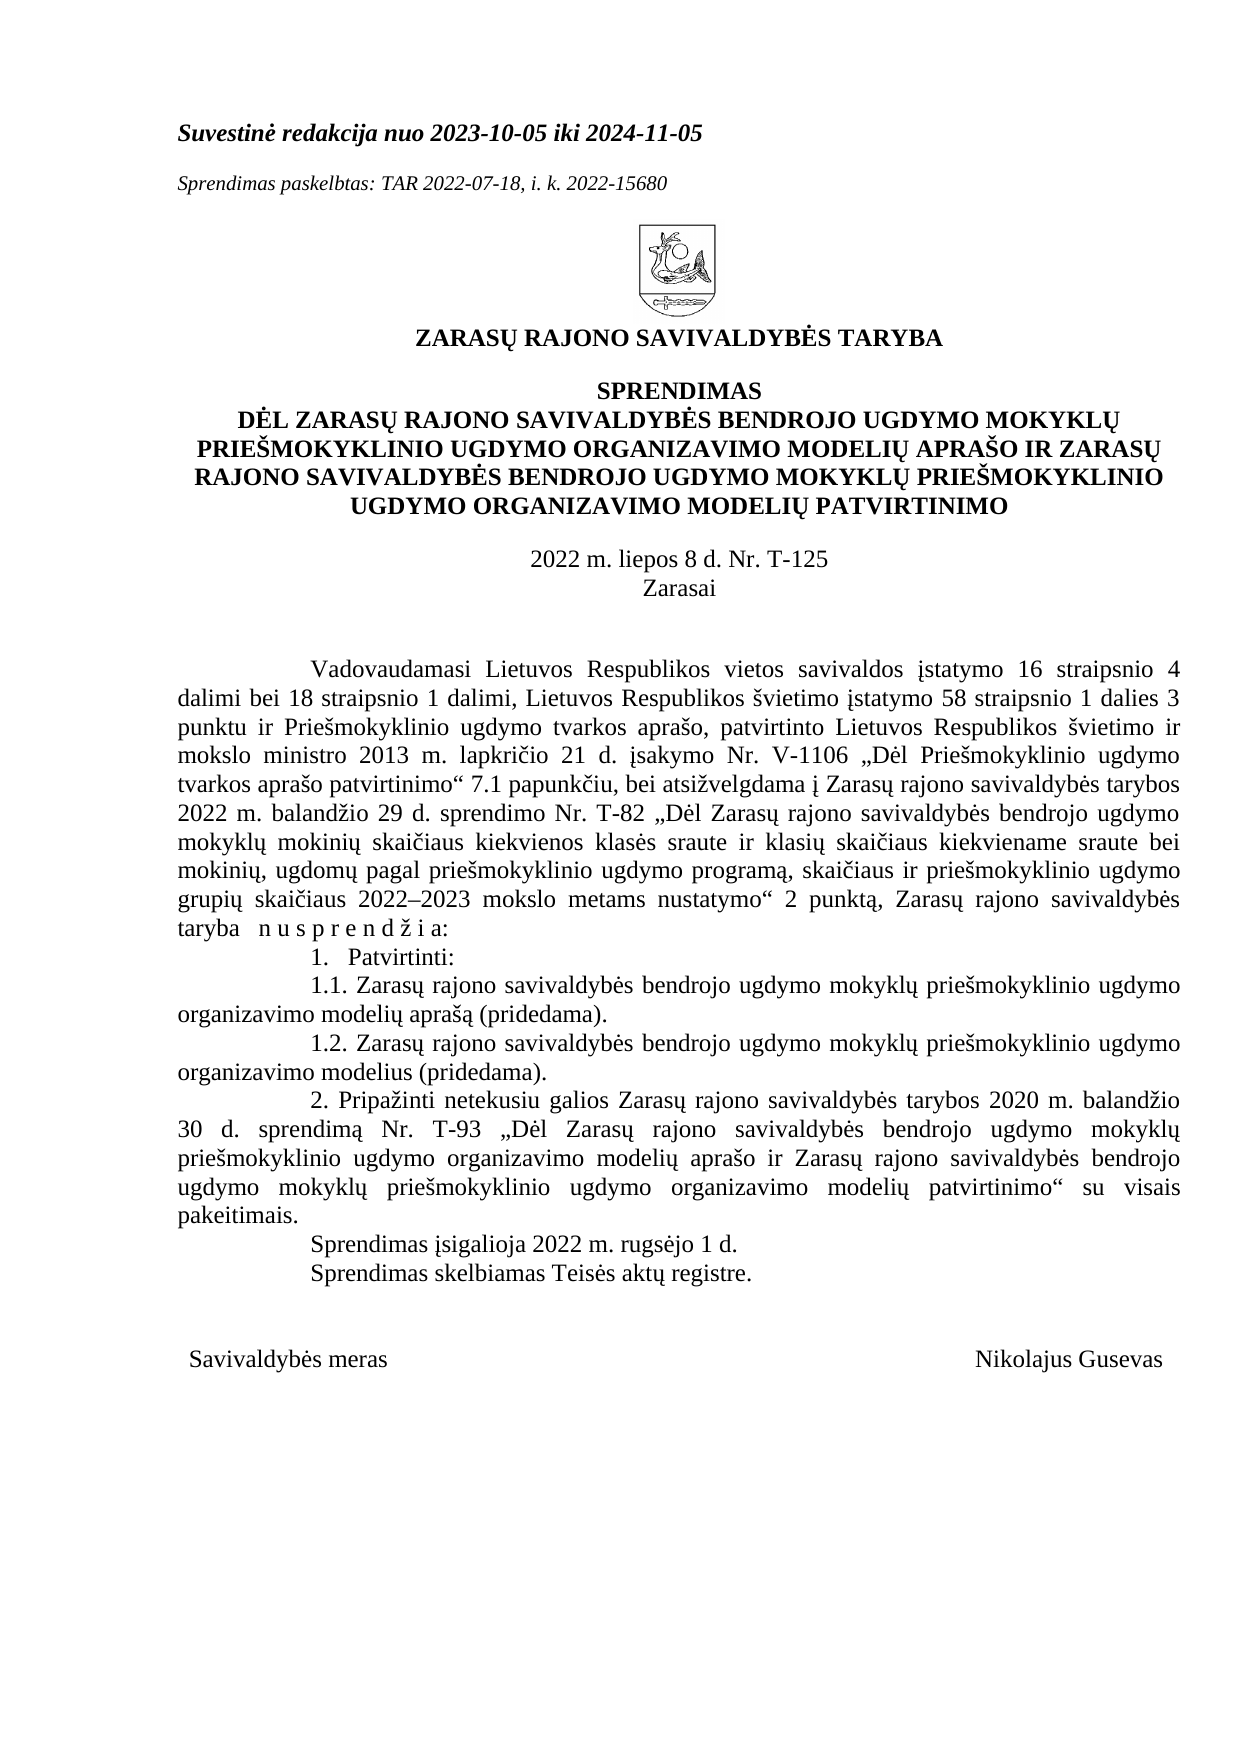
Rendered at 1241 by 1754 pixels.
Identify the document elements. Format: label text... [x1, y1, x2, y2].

text Sprendimas paskelbtas: TAR 2022-07-18, i. k. 2022-15680 [177, 171, 1181, 195]
text Suvestinė redakcija nuo 2023-10-05 iki 2024-11-05 [177, 118, 1181, 147]
text Sprendimas skelbiamas Teisės aktų registre. [177, 1258, 1152, 1287]
text 1.2. Zarasų rajono savivaldybės bendrojo ugdymo mokyklų priešmokyklinio ugdymo organizavimo modelius (pridedama). [177, 1028, 1181, 1086]
subtitle Zarasai [177, 573, 1181, 602]
text 2. Pripažinti netekusiu galios Zarasų rajono savivaldybės tarybos 2020 m. balandžio 30 d. sprendimą Nr. T-93 „Dėl Zarasų rajono savivaldybės bendrojo ugdymo mokyklų priešmokyklinio ugdymo organizavimo modelių aprašo ir Zarasų rajono savivaldybės bendrojo ugdymo mokyklų priešmokyklinio ugdymo organizavimo modelių patvirtinimo“ su visais pakeitimais. [177, 1086, 1181, 1229]
text 1. Patvirtinti: [310, 942, 1181, 971]
text Vadovaudamasi Lietuvos Respublikos vietos savivaldos įstatymo 16 straipsnio 4 dalimi bei 18 straipsnio 1 dalimi, Lietuvos Respublikos švietimo įstatymo 58 straipsnio 1 dalies 3 punktu ir Priešmokyklinio ugdymo tvarkos aprašo, patvirtinto Lietuvos Respublikos švietimo ir mokslo ministro 2013 m. lapkričio 21 d. įsakymo Nr. V-1106 „Dėl Priešmokyklinio ugdymo tvarkos aprašo patvirtinimo“ 7.1 papunkčiu, bei atsižvelgdama į Zarasų rajono savivaldybės tarybos 2022 m. balandžio 29 d. sprendimo Nr. T-82 „Dėl Zarasų rajono savivaldybės bendrojo ugdymo mokyklų mokinių skaičiaus kiekvienos klasės sraute ir klasių skaičiaus kiekviename sraute bei mokinių, ugdomų pagal priešmokyklinio ugdymo programą, skaičiaus ir priešmokyklinio ugdymo grupių skaičiaus 2022–2023 mokslo metams nustatymo“ 2 punktą, Zarasų rajono savivaldybės taryba n u s p r e n d ž i a: [177, 654, 1181, 942]
subtitle DĖL Zarasų rajono savivaldybės bendrojo ugdymo mokyklų priešmokyklinio ugdymo organizavimo modelių aprašo IR zARASŲ RAJONO SAVIVALDYBĖS BENDROJO UGDYMO MOKYKLŲ PRIEŠMOKYKLINIO UGDYMO organizavimo modelių patvirtinimo [177, 405, 1181, 520]
text SPRENDIMAS [177, 376, 1181, 405]
text zarasų rajono savivaldybės TARYBa [177, 323, 1181, 352]
text 1.1. Zarasų rajono savivaldybės bendrojo ugdymo mokyklų priešmokyklinio ugdymo organizavimo modelių aprašą (pridedama). [177, 971, 1181, 1028]
text Sprendimas įsigalioja 2022 m. rugsėjo 1 d. [310, 1229, 1181, 1258]
text 2022 m. liepos 8 d. Nr. T-125 [177, 544, 1181, 573]
text Savivaldybės meras Nikolajus Gusevas [188, 1344, 1181, 1373]
